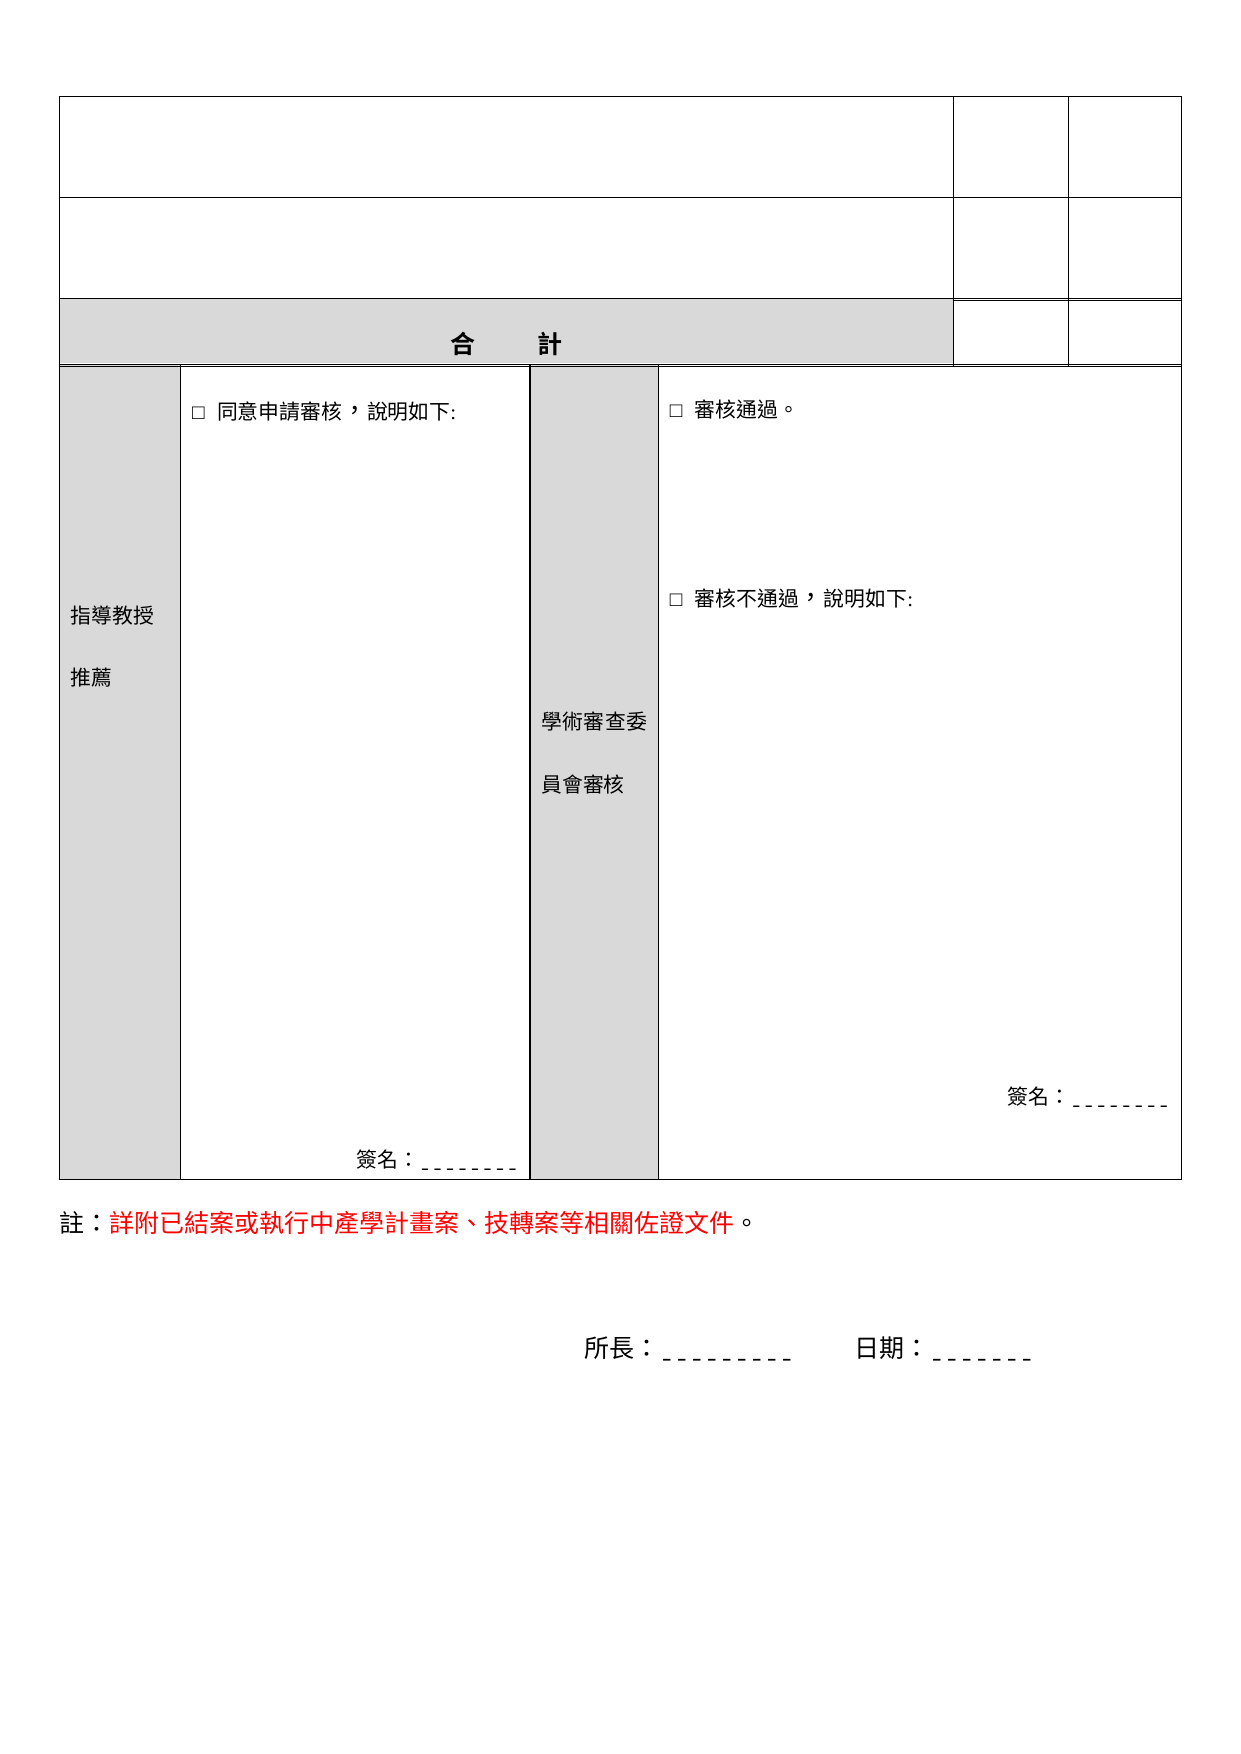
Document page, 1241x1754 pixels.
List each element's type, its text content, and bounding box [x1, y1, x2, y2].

table_cell 學術審查委員會審核 [531, 367, 658, 1179]
text 註：詳附已結案或執行中產學計畫案、技轉案等相關佐證文件。 [59, 1180, 1181, 1243]
table_cell [60, 198, 953, 298]
table_cell [1069, 301, 1181, 363]
text 所長：ˍˍˍˍˍˍˍˍˍ 日期：ˍˍˍˍˍˍˍ [259, 1305, 1184, 1368]
table_cell [954, 198, 1068, 298]
table_cell [1069, 97, 1181, 197]
table_cell [954, 97, 1068, 197]
table_cell □ 同意申請審核，說明如下: 簽名：ˍˍˍˍˍˍˍˍ [181, 367, 529, 1179]
table_cell □ 審核通過。 □ 審核不通過，說明如下: 簽名：ˍˍˍˍˍˍˍˍ [659, 367, 1181, 1179]
table_cell [1069, 198, 1181, 298]
table_cell 合 計 [60, 299, 953, 363]
table_cell [954, 301, 1068, 363]
table_cell 指導教授推薦 [60, 367, 180, 1179]
table_cell [60, 97, 953, 197]
